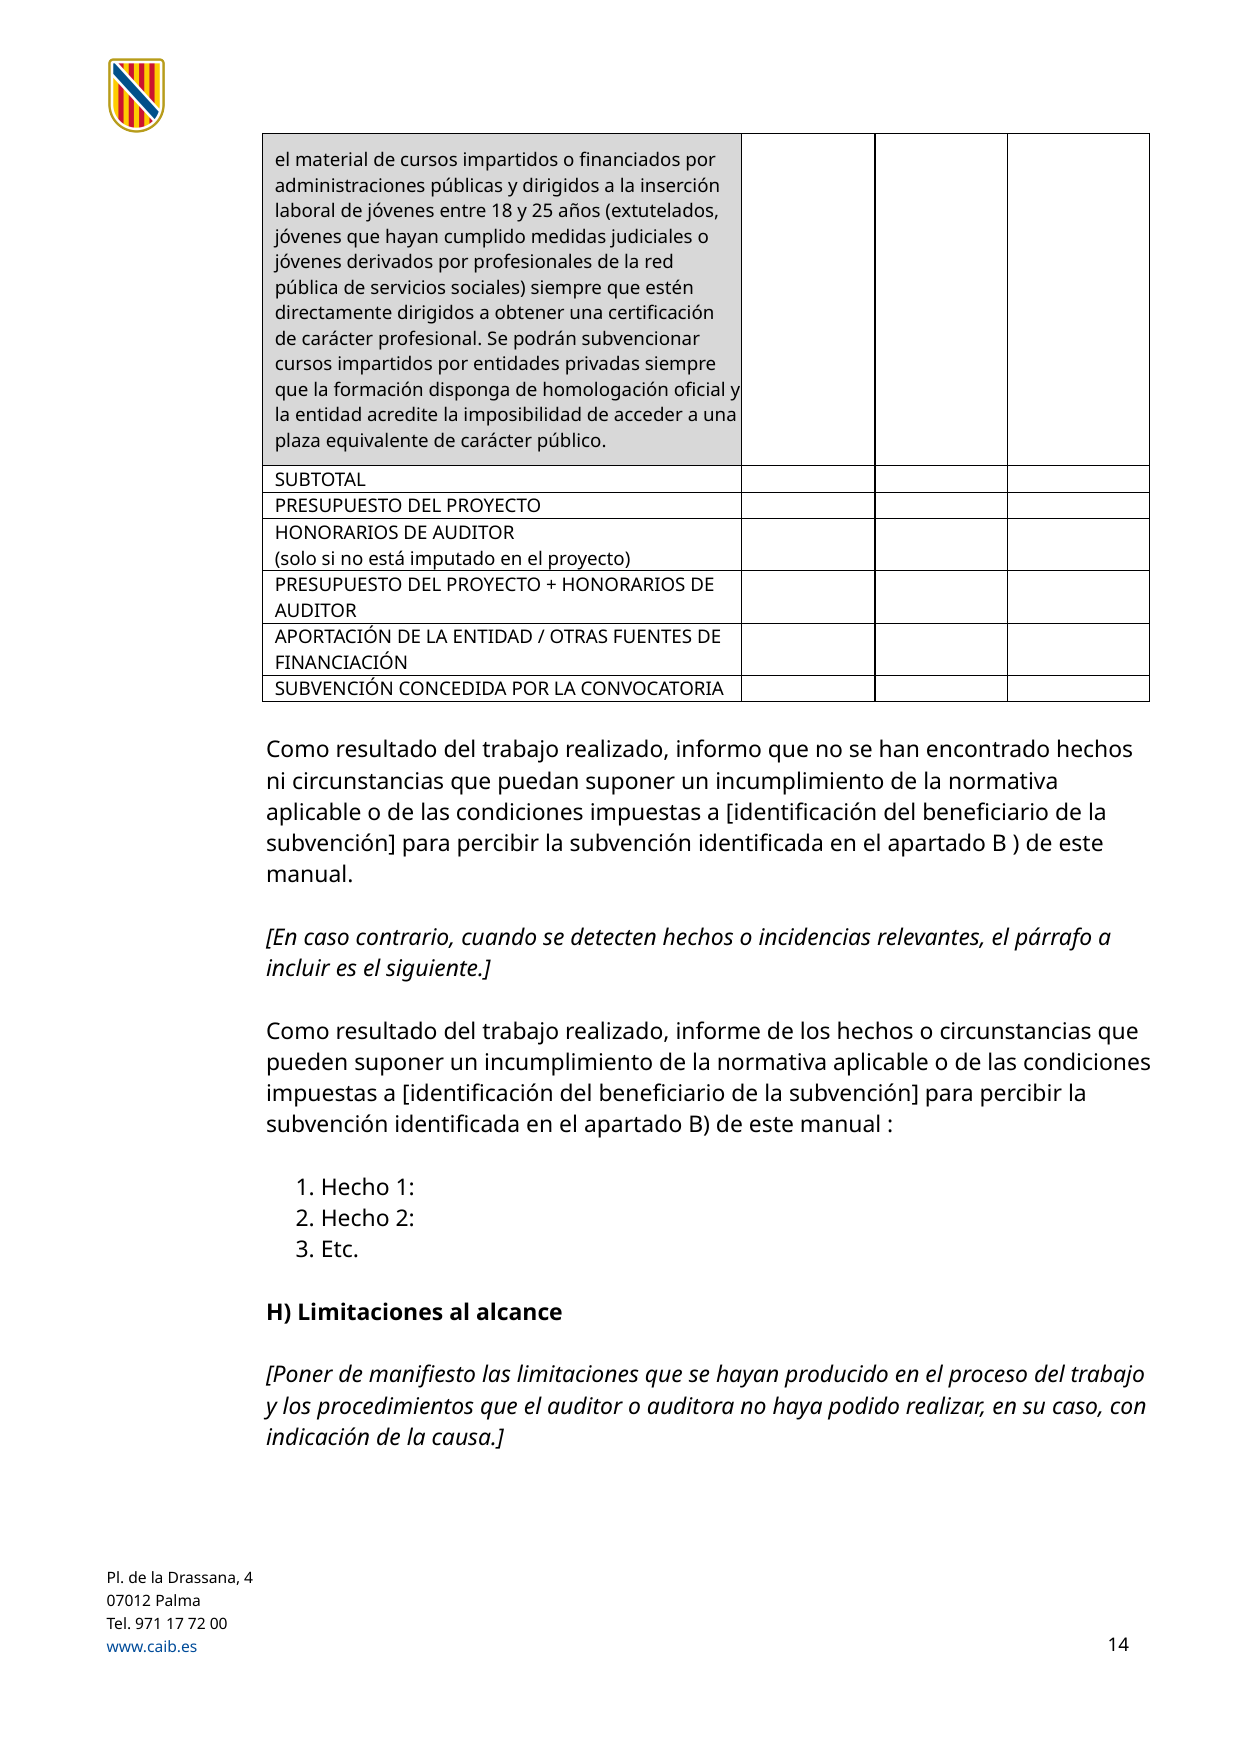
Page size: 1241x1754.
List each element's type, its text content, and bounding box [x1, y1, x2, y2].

table_cell [742, 134, 874, 465]
table_cell [1008, 624, 1149, 674]
table_cell [1008, 571, 1149, 622]
text [En caso contrario, cuando se detecten hechos o incidencias relevantes, el párrafo a incluir es el siguiente.] [266, 921, 1152, 983]
text Como resultado del trabajo realizado, informo que no se han encontrado hechos ni circunstancias que puedan suponer un incumplimiento de la normativa aplicable o de las condiciones impuestas a [identificación del beneficiario de la subvención] para percibir la subvención identificada en el apartado B ) de este manual. [266, 733, 1152, 890]
text [Poner de manifiesto las limitaciones que se hayan producido en el proceso del trabajo y los procedimientos que el auditor o auditora no haya podido realizar, en su caso, con indicación de la causa.] [266, 1358, 1152, 1452]
table_cell [742, 624, 874, 674]
table_cell [1008, 519, 1149, 570]
table_cell [876, 466, 1007, 492]
table_cell el material de cursos impartidos o financiados por administraciones públicas y dirigidos a la inserción laboral de jóvenes entre 18 y 25 años (extutelados, jóvenes que hayan cumplido medidas judiciales o jóvenes derivados por profesionales de la red pública de servicios sociales) siempre que estén directamente dirigidos a obtener una certificación de carácter profesional. Se podrán subvencionar cursos impartidos por entidades privadas siempre que la formación disponga de homologación oficial y la entidad acredite la imposibilidad de acceder a una plaza equivalente de carácter público. [263, 134, 741, 465]
table_cell [742, 493, 874, 518]
text 1. Hecho 1: [295, 1171, 1152, 1202]
table_cell [1008, 493, 1149, 518]
table_cell [1008, 466, 1149, 492]
table_cell SUBTOTAL [263, 466, 741, 492]
text H) Limitaciones al alcance [266, 1296, 1152, 1327]
table_cell [742, 676, 874, 701]
text Como resultado del trabajo realizado, informe de los hechos o circunstancias que pueden suponer un incumplimiento de la normativa aplicable o de las condiciones impuestas a [identificación del beneficiario de la subvención] para percibir la subvención identificada en el apartado B) de este manual : [266, 1015, 1152, 1140]
table_cell [876, 519, 1007, 570]
picture [90, 30, 183, 161]
table_cell SUBVENCIÓN CONCEDIDA POR LA CONVOCATORIA [263, 676, 741, 701]
text 3. Etc. [295, 1233, 1152, 1265]
table_cell [876, 493, 1007, 518]
table_cell [876, 134, 1007, 465]
table_cell PRESUPUESTO DEL PROYECTO + HONORARIOS DE AUDITOR [263, 571, 741, 622]
table_cell [876, 676, 1007, 701]
table_cell PRESUPUESTO DEL PROYECTO [263, 493, 741, 518]
text 2. Hecho 2: [295, 1202, 1152, 1233]
table_cell [742, 466, 874, 492]
table_cell [876, 624, 1007, 674]
table_cell [742, 571, 874, 622]
table_cell APORTACIÓN DE LA ENTIDAD / OTRAS FUENTES DE FINANCIACIÓN [263, 624, 741, 674]
table_cell [876, 571, 1007, 622]
table_cell [1008, 676, 1149, 701]
table_cell [1008, 134, 1149, 465]
table_cell [742, 519, 874, 570]
table_cell HONORARIOS DE AUDITOR (solo si no está imputado en el proyecto) [263, 519, 741, 570]
